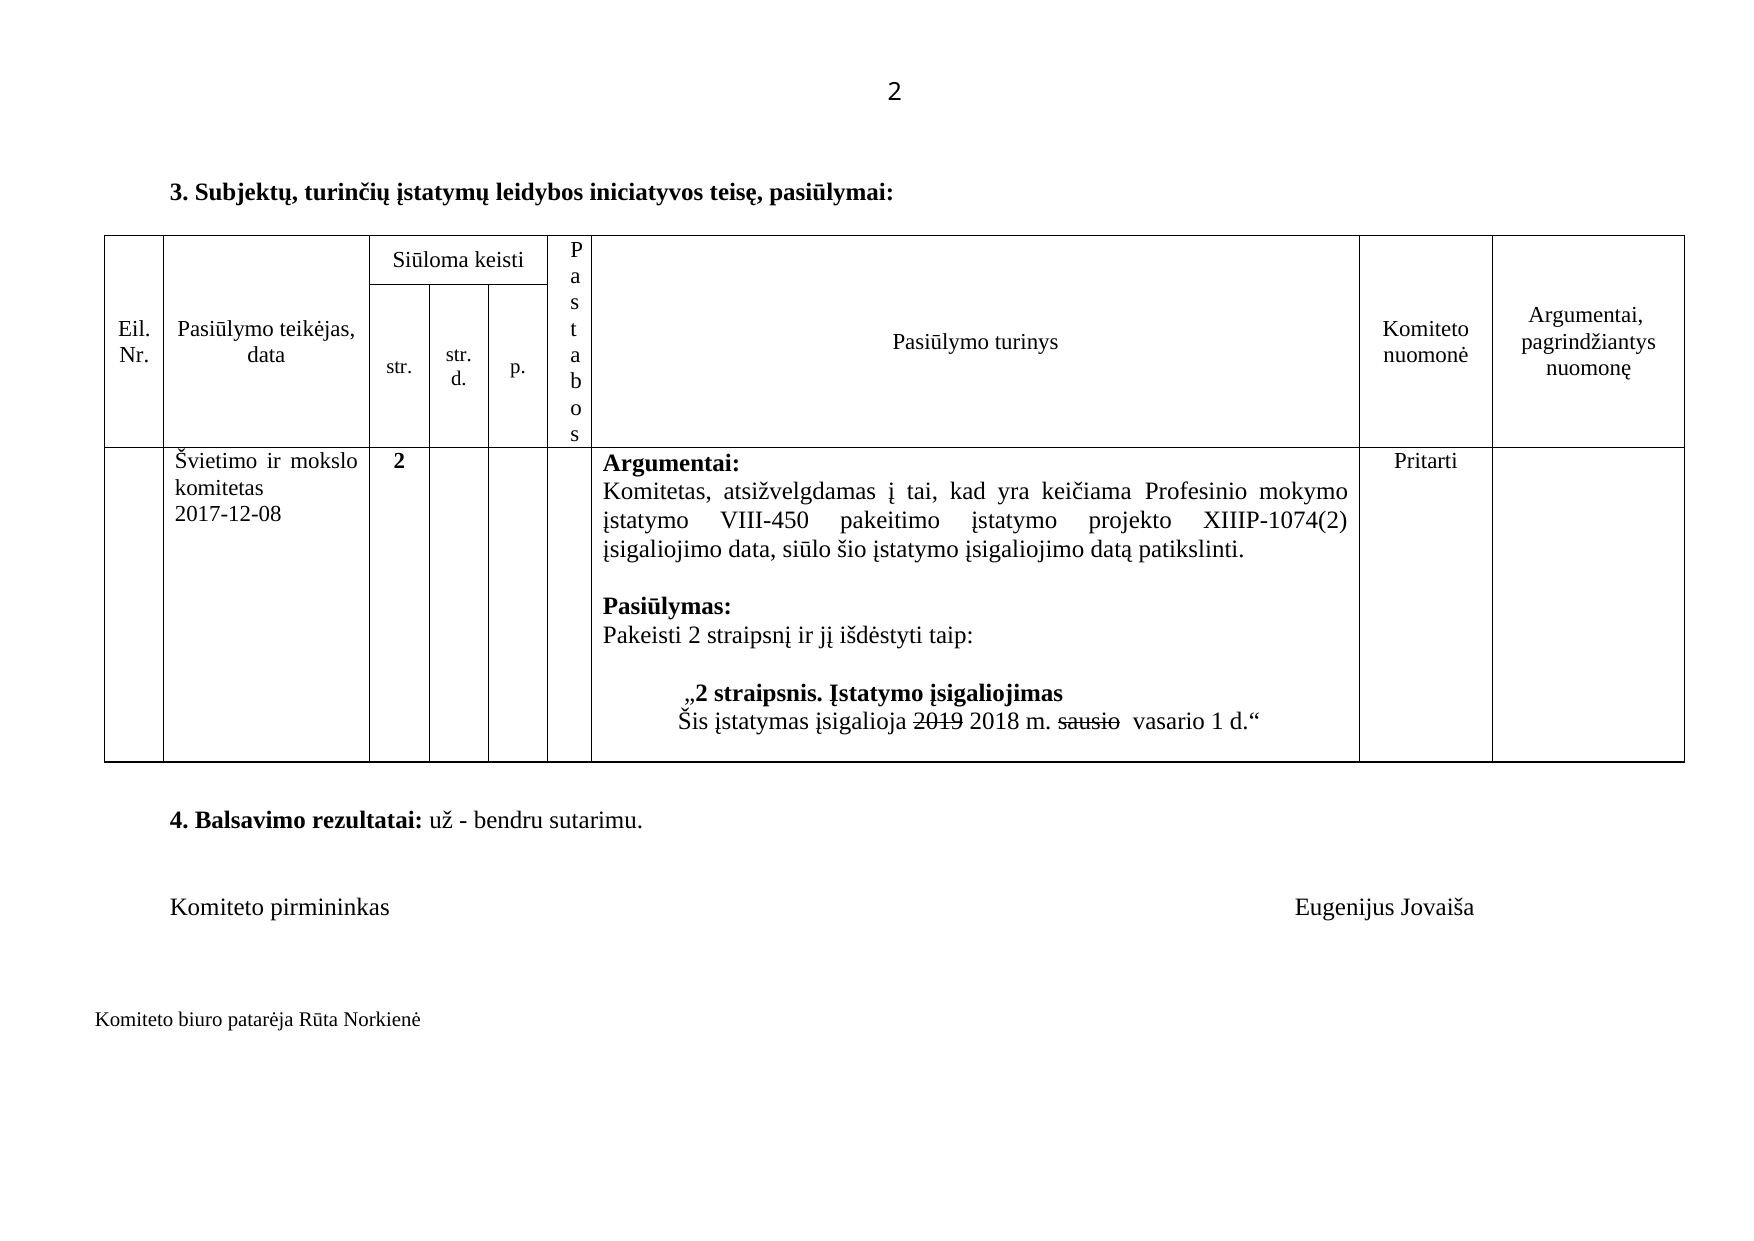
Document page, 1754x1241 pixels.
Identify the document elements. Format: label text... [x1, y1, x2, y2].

table_cell [489, 448, 547, 761]
table_cell [105, 448, 163, 761]
table_header Pasiūlymo turinys [592, 236, 1359, 447]
table_cell [1493, 448, 1684, 761]
table_header Komiteto nuomonė [1360, 236, 1492, 447]
table_cell p. [489, 285, 547, 447]
text 4. Balsavimo rezultatai: už - bendru sutarimu. [94, 806, 1695, 834]
table_cell [548, 448, 591, 761]
table_cell [430, 448, 488, 761]
table_cell Argumentai: Komitetas, atsižvelgdamas į tai, kad yra keičiama Profesinio mokymo įstatymo VIII-450 pakeitimo įstatymo projekto XIIIP-1074(2) įsigaliojimo data, siūlo šio įstatymo įsigaliojimo datą patikslinti. Pasiūlymas: Pakeisti 2 straipsnį ir jį išdėstyti taip: „2 straipsnis. Įstatymo įsigaliojimas Šis įstatymas įsigalioja 2019 2018 m. sausio vasario 1 d.“ [592, 448, 1359, 761]
table_cell 2 [370, 448, 429, 761]
table_header Argumentai, pagrindžiantys nuomonę [1493, 236, 1684, 447]
table_header Pasiūlymo teikėjas, data [164, 236, 369, 447]
text Komiteto pirmininkas Eugenijus Jovaiša [94, 892, 1695, 921]
table_header Pastabos [548, 236, 591, 447]
table_header Eil. Nr. [105, 236, 163, 447]
table_cell Pritarti [1360, 448, 1492, 761]
text 3. Subjektų, turinčių įstatymų leidybos iniciatyvos teisę, pasiūlymai: [94, 177, 1695, 206]
table_header Siūloma keisti [370, 236, 547, 284]
text Komiteto biuro patarėja Rūta Norkienė [94, 1007, 1695, 1031]
table_cell Švietimo ir mokslo komitetas 2017-12-08 [164, 448, 369, 761]
table_cell str. [370, 285, 429, 447]
table_cell str. d. [430, 285, 488, 447]
